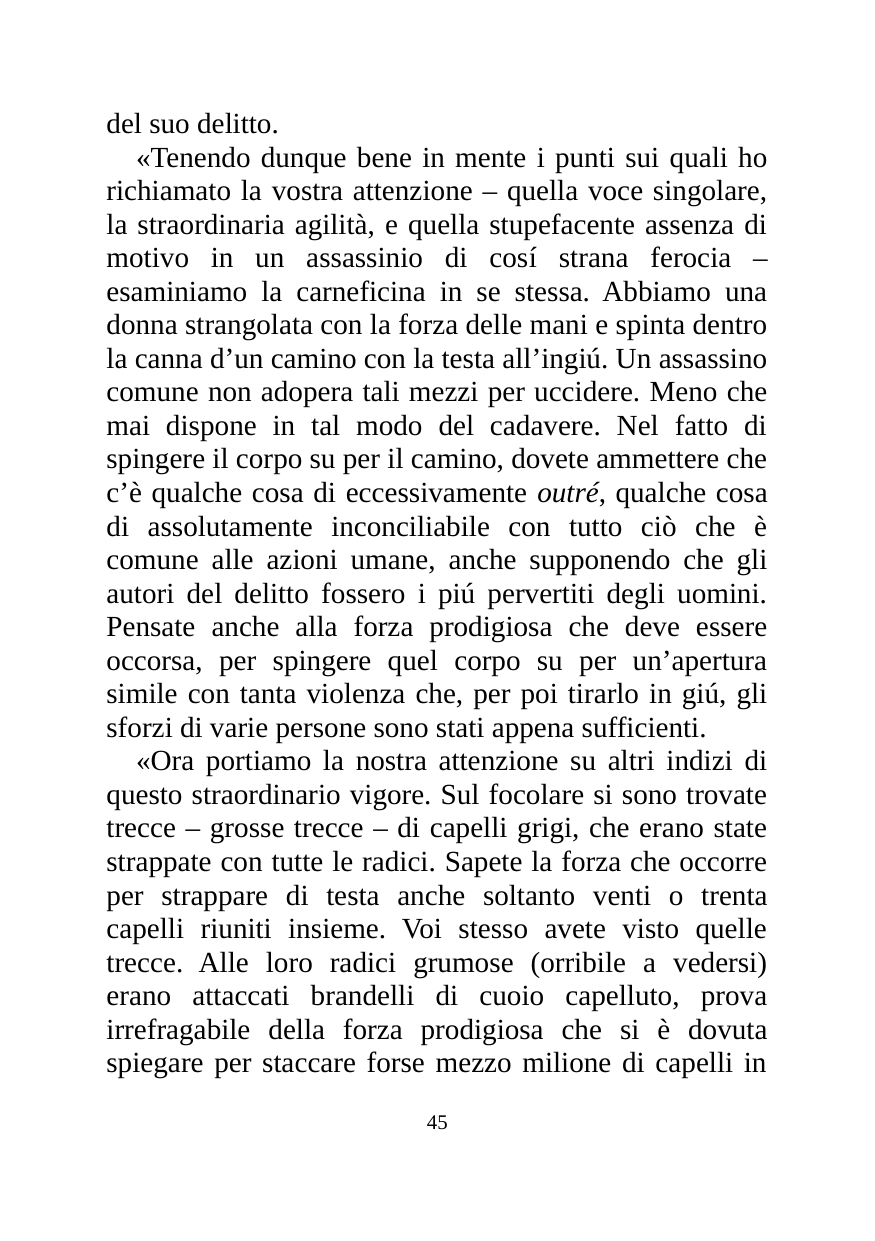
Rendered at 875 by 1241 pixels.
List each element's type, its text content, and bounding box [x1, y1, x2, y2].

text «Ora portiamo la nostra attenzione su altri indizi di questo straordinario vigore. Sul focolare si sono trovate trecce – grosse trecce – di capelli grigi, che erano state strappate con tutte le radici. Sapete la forza che occorre per strappare di testa anche soltanto venti o trenta capelli riuniti insieme. Voi stesso avete visto quelle trecce. Alle loro radici grumose (orribile a vedersi) erano attaccati brandelli di cuoio capelluto, prova irrefragabile della forza prodigiosa che si è dovuta spiegare per staccare forse mezzo milione di capelli in [106, 743, 768, 1079]
text del suo delitto. [106, 106, 768, 140]
text «Tenendo dunque bene in mente i punti sui quali ho richiamato la vostra attenzione – quella voce singolare, la straordinaria agilità, e quella stupefacente assenza di motivo in un assassinio di cosí strana ferocia – esaminiamo la carneficina in se stessa. Abbiamo una donna strangolata con la forza delle mani e spinta dentro la canna d’un camino con la testa all’ingiú. Un assassino comune non adopera tali mezzi per uccidere. Meno che mai dispone in tal modo del cadavere. Nel fatto di spingere il corpo su per il camino, dovete ammettere che c’è qualche cosa di eccessivamente outré, qualche cosa di assolutamente inconciliabile con tutto ciò che è comune alle azioni umane, anche supponendo che gli autori del delitto fossero i piú pervertiti degli uomini. Pensate anche alla forza prodigiosa che deve essere occorsa, per spingere quel corpo su per un’apertura simile con tanta violenza che, per poi tirarlo in giú, gli sforzi di varie persone sono stati appena sufficienti. [106, 140, 768, 743]
